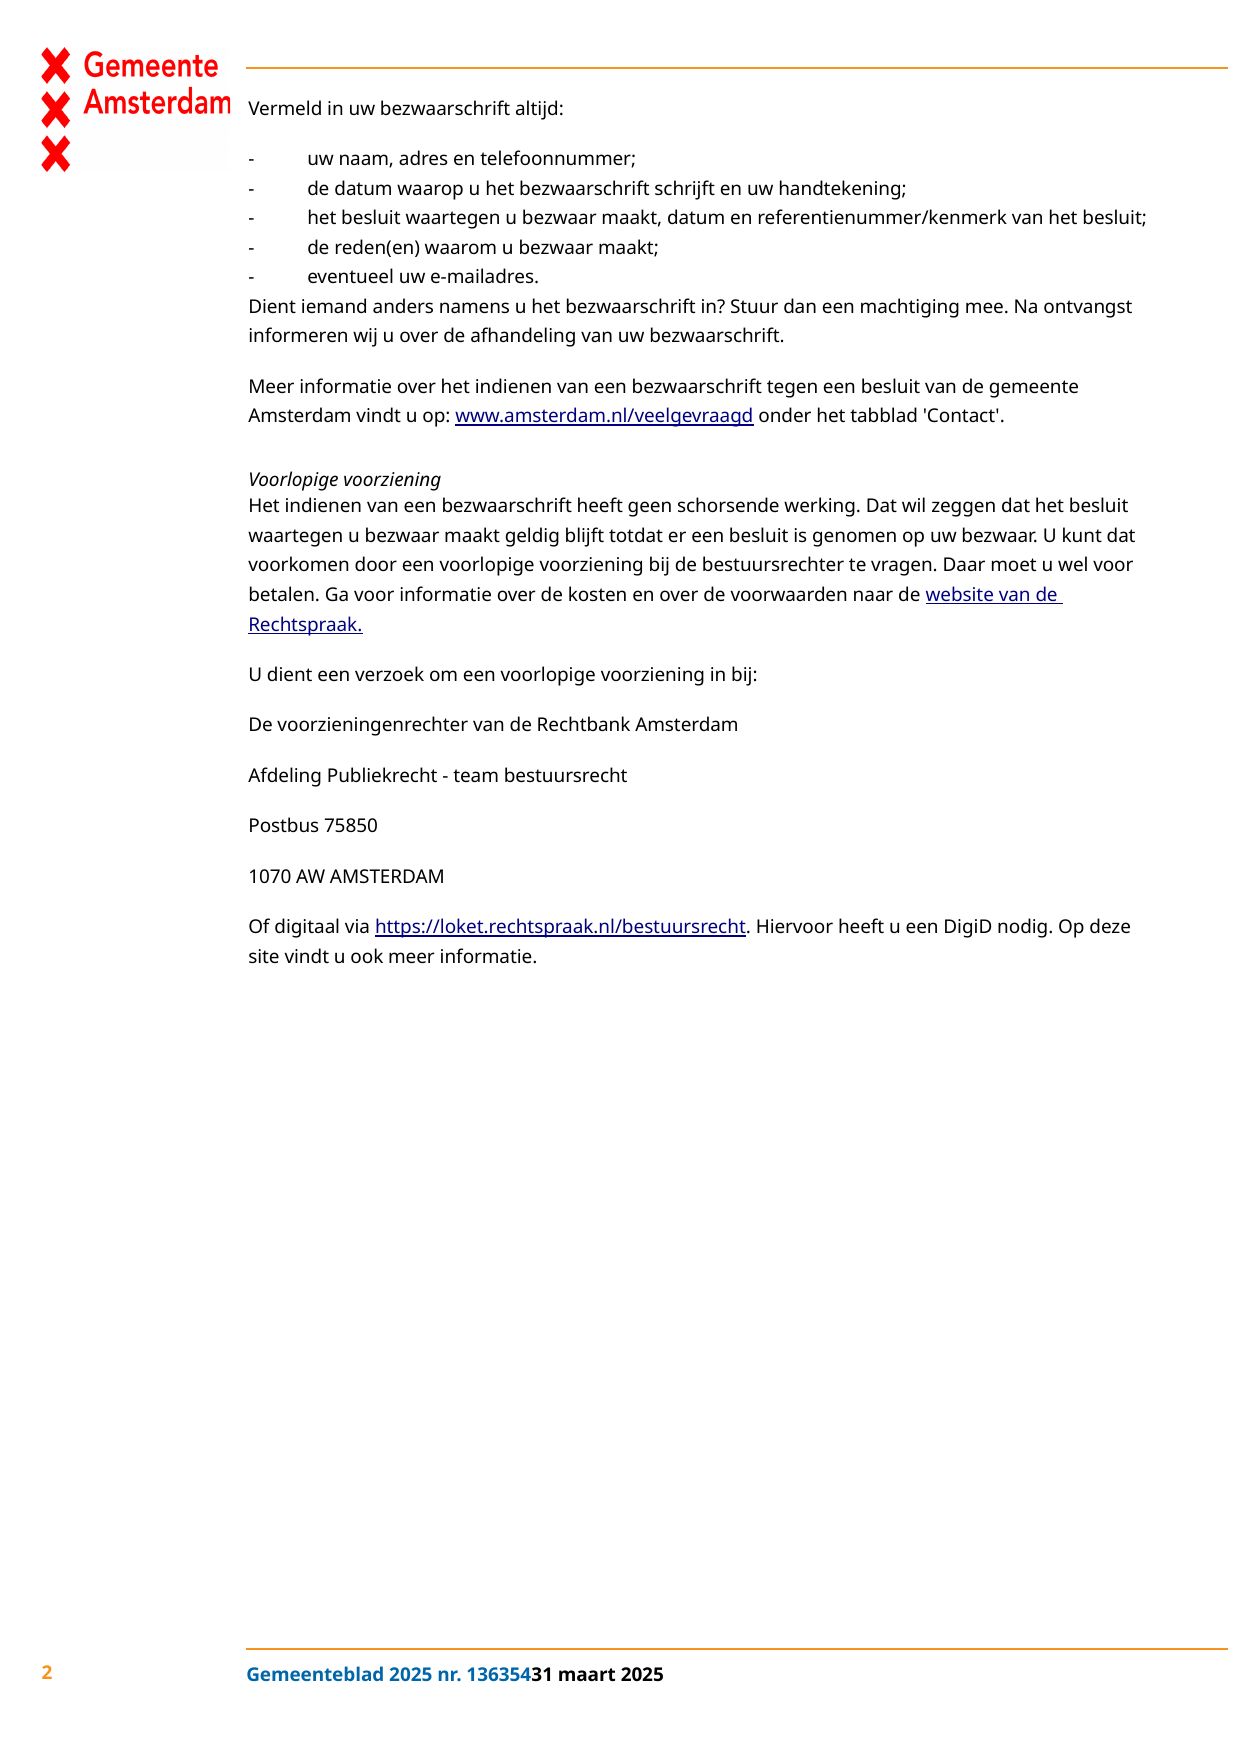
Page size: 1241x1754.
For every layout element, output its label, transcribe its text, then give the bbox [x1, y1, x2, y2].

list de datum waarop u het bezwaarschrift schrijft en uw handtekening; [248, 175, 1152, 201]
text Vermeld in uw bezwaarschrift altijd: [248, 95, 1152, 121]
text Voorlopige voorziening [248, 467, 1152, 492]
text Afdeling Publiekrecht - team bestuursrecht [248, 762, 1152, 788]
text U dient een verzoek om een voorlopige voorziening in bij: [248, 661, 1152, 687]
text De voorzieningenrechter van de Rechtbank Amsterdam [248, 712, 1152, 737]
text Dient iemand anders namens u het bezwaarschrift in? Stuur dan een machtiging mee. Na ontvangst informeren wij u over de afhandeling van uw bezwaarschrift. [248, 293, 1152, 348]
text Het indienen van een bezwaarschrift heeft geen schorsende werking. Dat wil zeggen dat het besluit waartegen u bezwaar maakt geldig blijft totdat er een besluit is genomen op uw bezwaar. U kunt dat voorkomen door een voorlopige voorziening bij de bestuursrechter te vragen. Daar moet u wel voor betalen. Ga voor informatie over de kosten en over de voorwaarden naar de website van de Rechtspraak. [248, 492, 1152, 636]
list eventueel uw e-mailadres. [248, 263, 1152, 289]
list uw naam, adres en telefoonnummer; [248, 145, 1152, 171]
list het besluit waartegen u bezwaar maakt, datum en referentienummer/kenmerk van het besluit; [248, 204, 1152, 230]
list de reden(en) waarom u bezwaar maakt; [248, 234, 1152, 260]
text Of digitaal via https://loket.rechtspraak.nl/bestuursrecht. Hiervoor heeft u een DigiD nodig. Op deze site vindt u ook meer informatie. [248, 913, 1152, 968]
text Postbus 75850 [248, 812, 1152, 838]
text 1070 AW AMSTERDAM [248, 863, 1152, 888]
text Meer informatie over het indienen van een bezwaarschrift tegen een besluit van de gemeente Amsterdam vindt u op: www.amsterdam.nl/veelgevraagd onder het tabblad 'Contact'. [248, 373, 1152, 428]
picture [41, 47, 231, 172]
